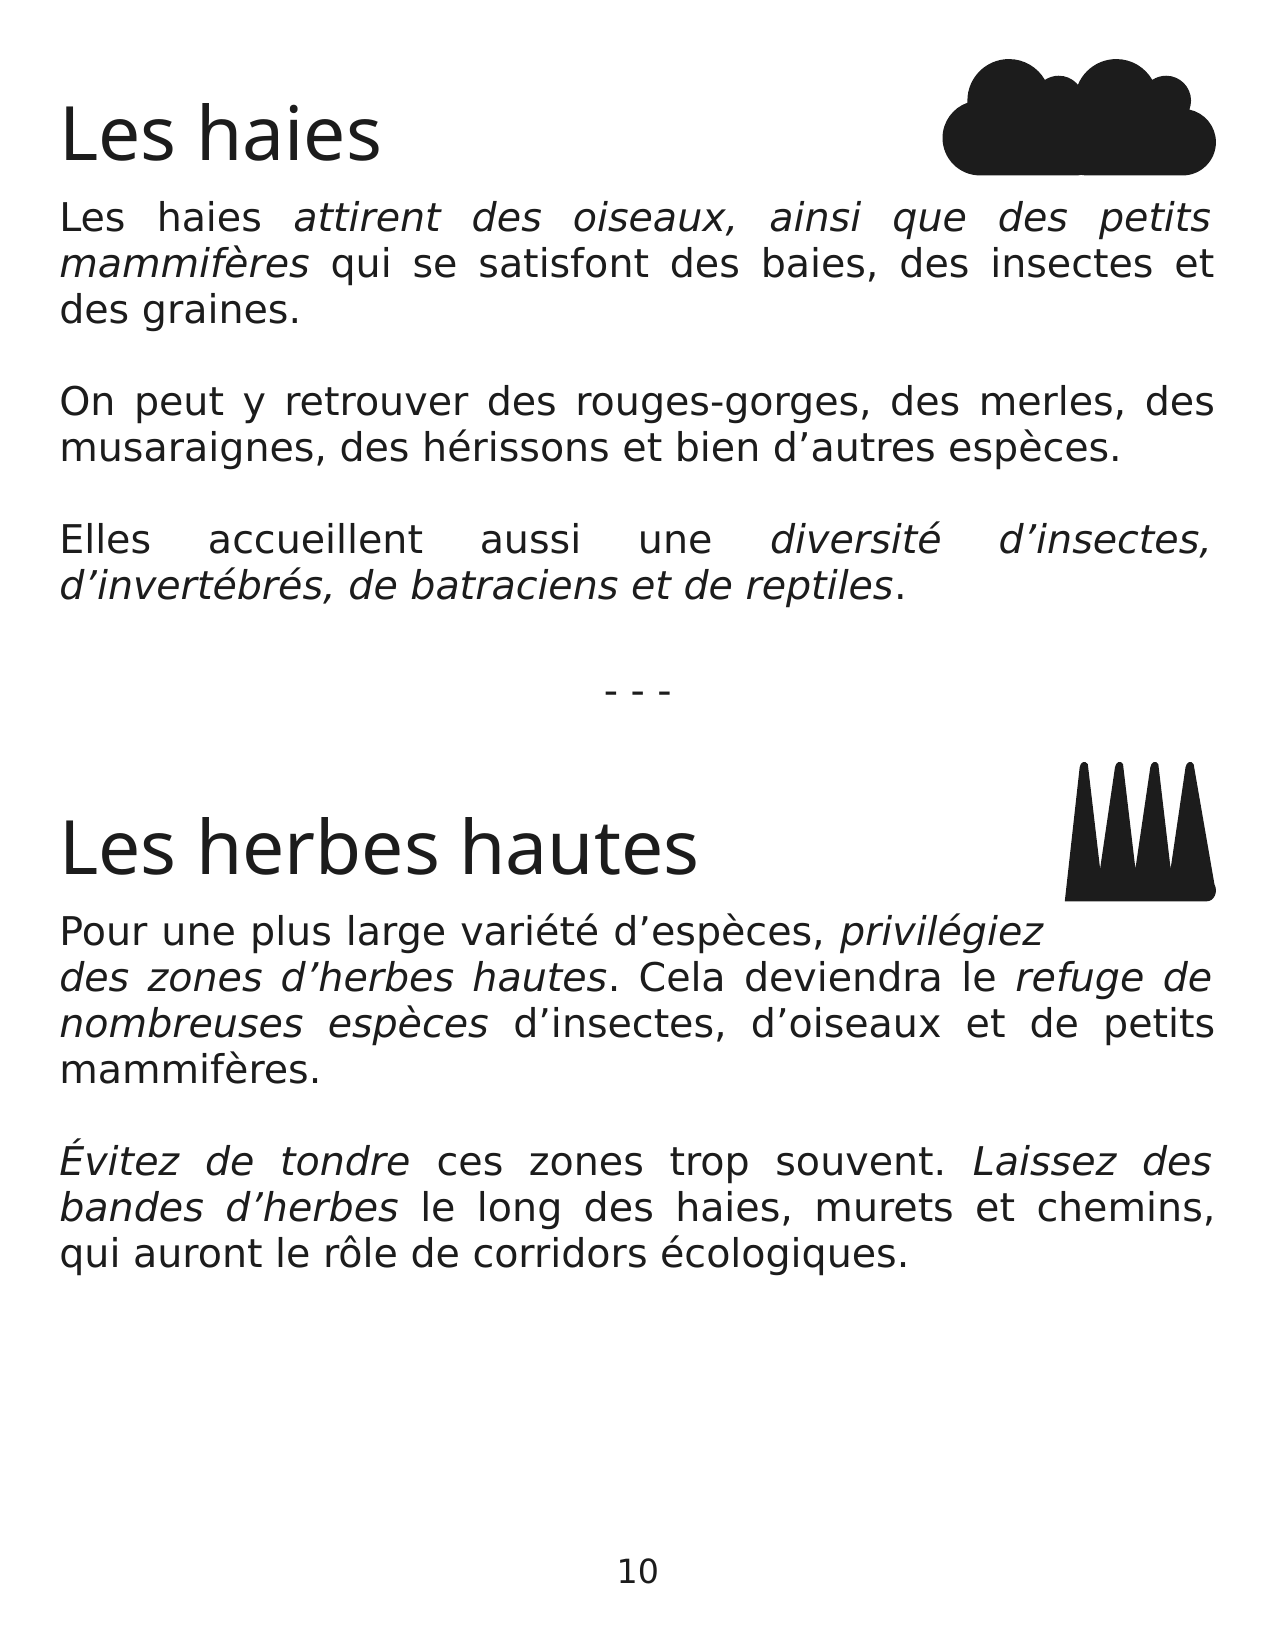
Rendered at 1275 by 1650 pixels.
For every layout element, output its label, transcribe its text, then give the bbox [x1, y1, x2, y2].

text Pour une plus large variété d’espèces, privilégiez des zones d’herbes hautes. Cela deviendra le refuge de nombreuses espèces d’insectes, d’oiseaux et de petits mammifères. [59, 909, 1216, 1093]
subtitle [1092, 794, 1110, 862]
text Les haies attirent des oiseaux, ainsi que des petits mammifères qui se satisfont des baies, des insectes et des graines. [59, 194, 1216, 333]
subtitle [1199, 794, 1216, 885]
text Évitez de tondre ces zones trop souvent. Laissez des bandes d’herbes le long des haies, murets et chemins, qui auront le rôle de corridors écologiques. [59, 1139, 1216, 1277]
subtitle Les herbes hautes [59, 794, 1076, 896]
text On peut y retrouver des rouges-gorges, des merles, des musaraignes, des hérissons et bien d’autres espèces. [59, 379, 1216, 471]
subtitle [1162, 794, 1181, 863]
subtitle [1127, 794, 1146, 864]
subtitle Les haies [59, 80, 1216, 182]
text Elles accueillent aussi une diversité d’insectes, d’invertébrés, de batraciens et de reptiles. [59, 517, 1216, 609]
text - - - [59, 668, 1216, 714]
